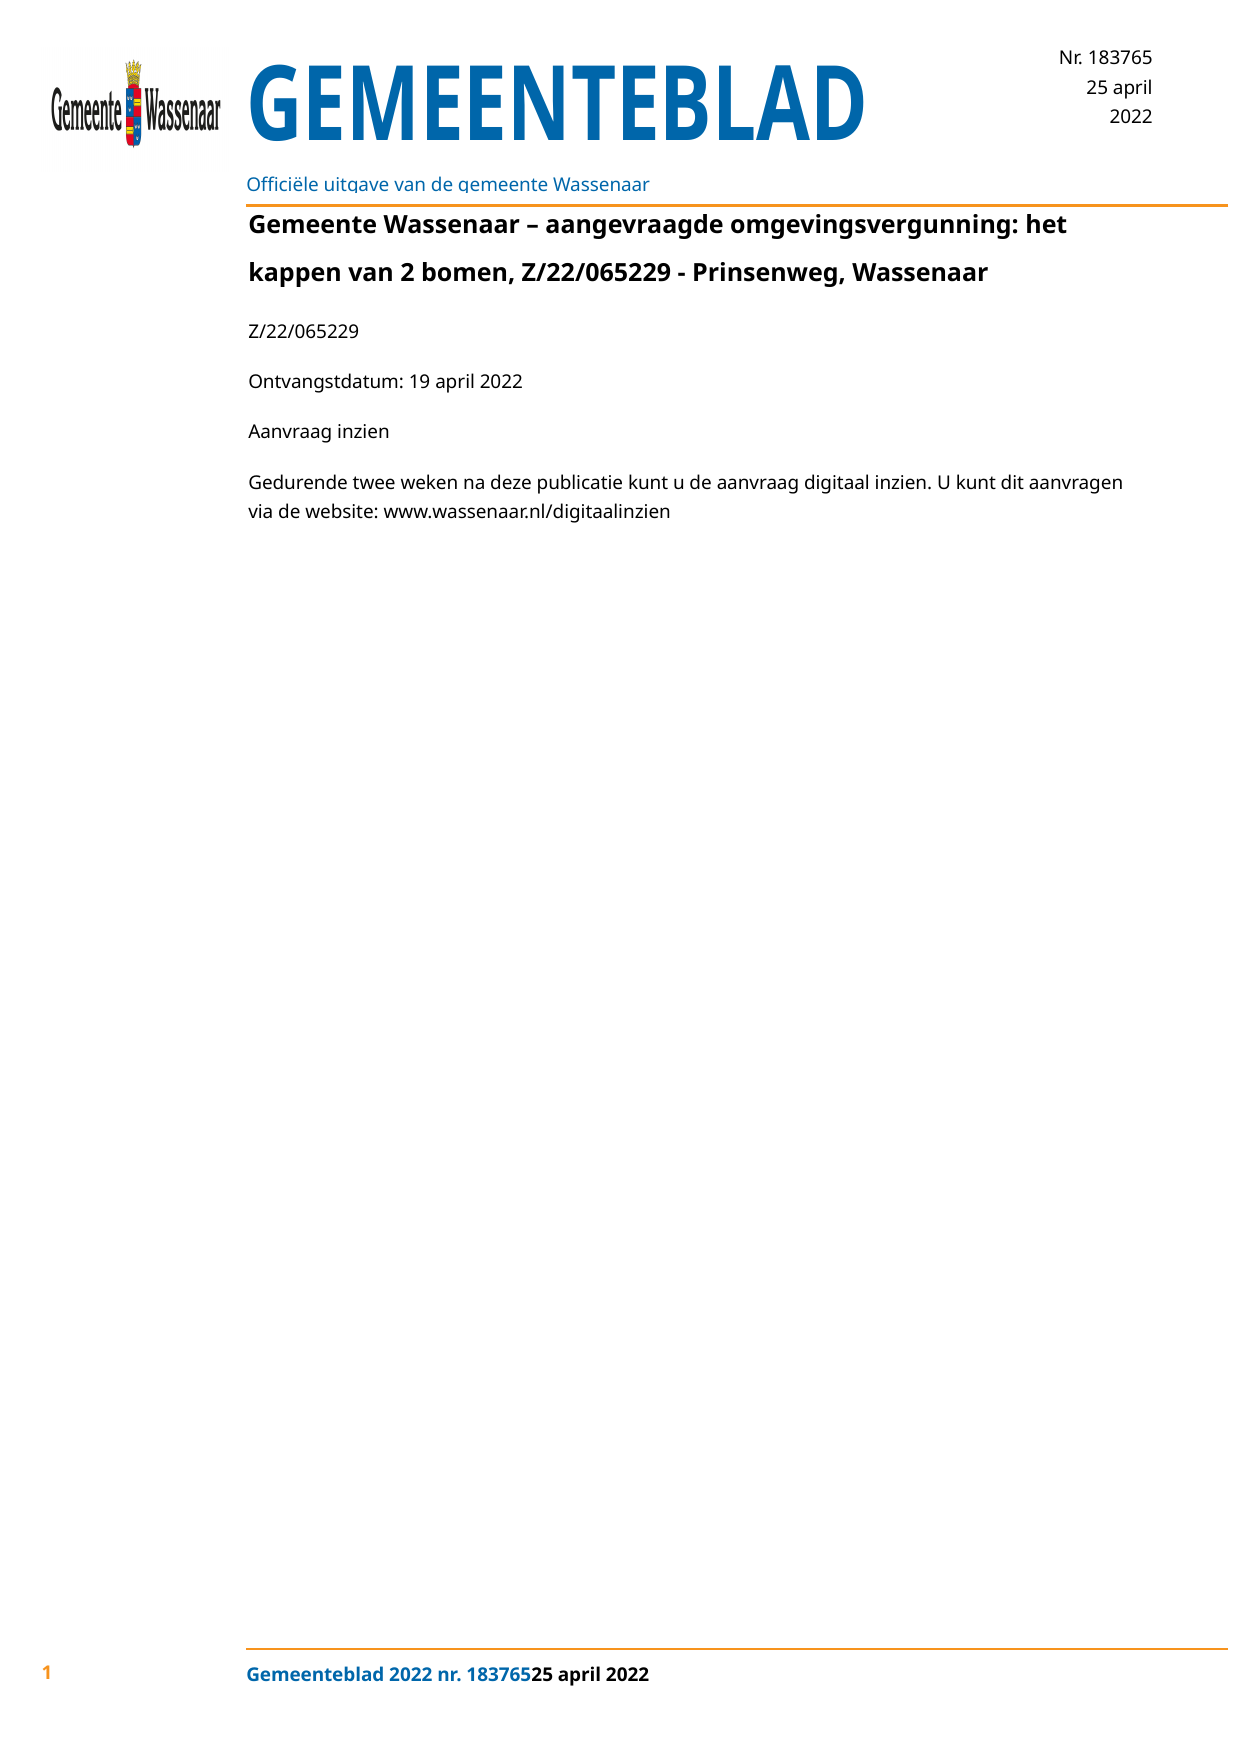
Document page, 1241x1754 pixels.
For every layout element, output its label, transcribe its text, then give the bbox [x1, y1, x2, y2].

text Z/22/065229 [248, 318, 1152, 344]
text Gemeente Wassenaar – aangevraagde omgevingsvergunning: het kappen van 2 bomen, Z/22/065229 - Prinsenweg, Wassenaar [248, 207, 1152, 288]
picture [41, 47, 231, 172]
text Ontvangstdatum: 19 april 2022 [248, 368, 1152, 394]
text Gedurende twee weken na deze publicatie kunt u de aanvraag digitaal inzien. U kunt dit aanvragen via de website: www.wassenaar.nl/digitaalinzien [248, 469, 1152, 524]
text Aanvraag inzien [248, 419, 1152, 444]
